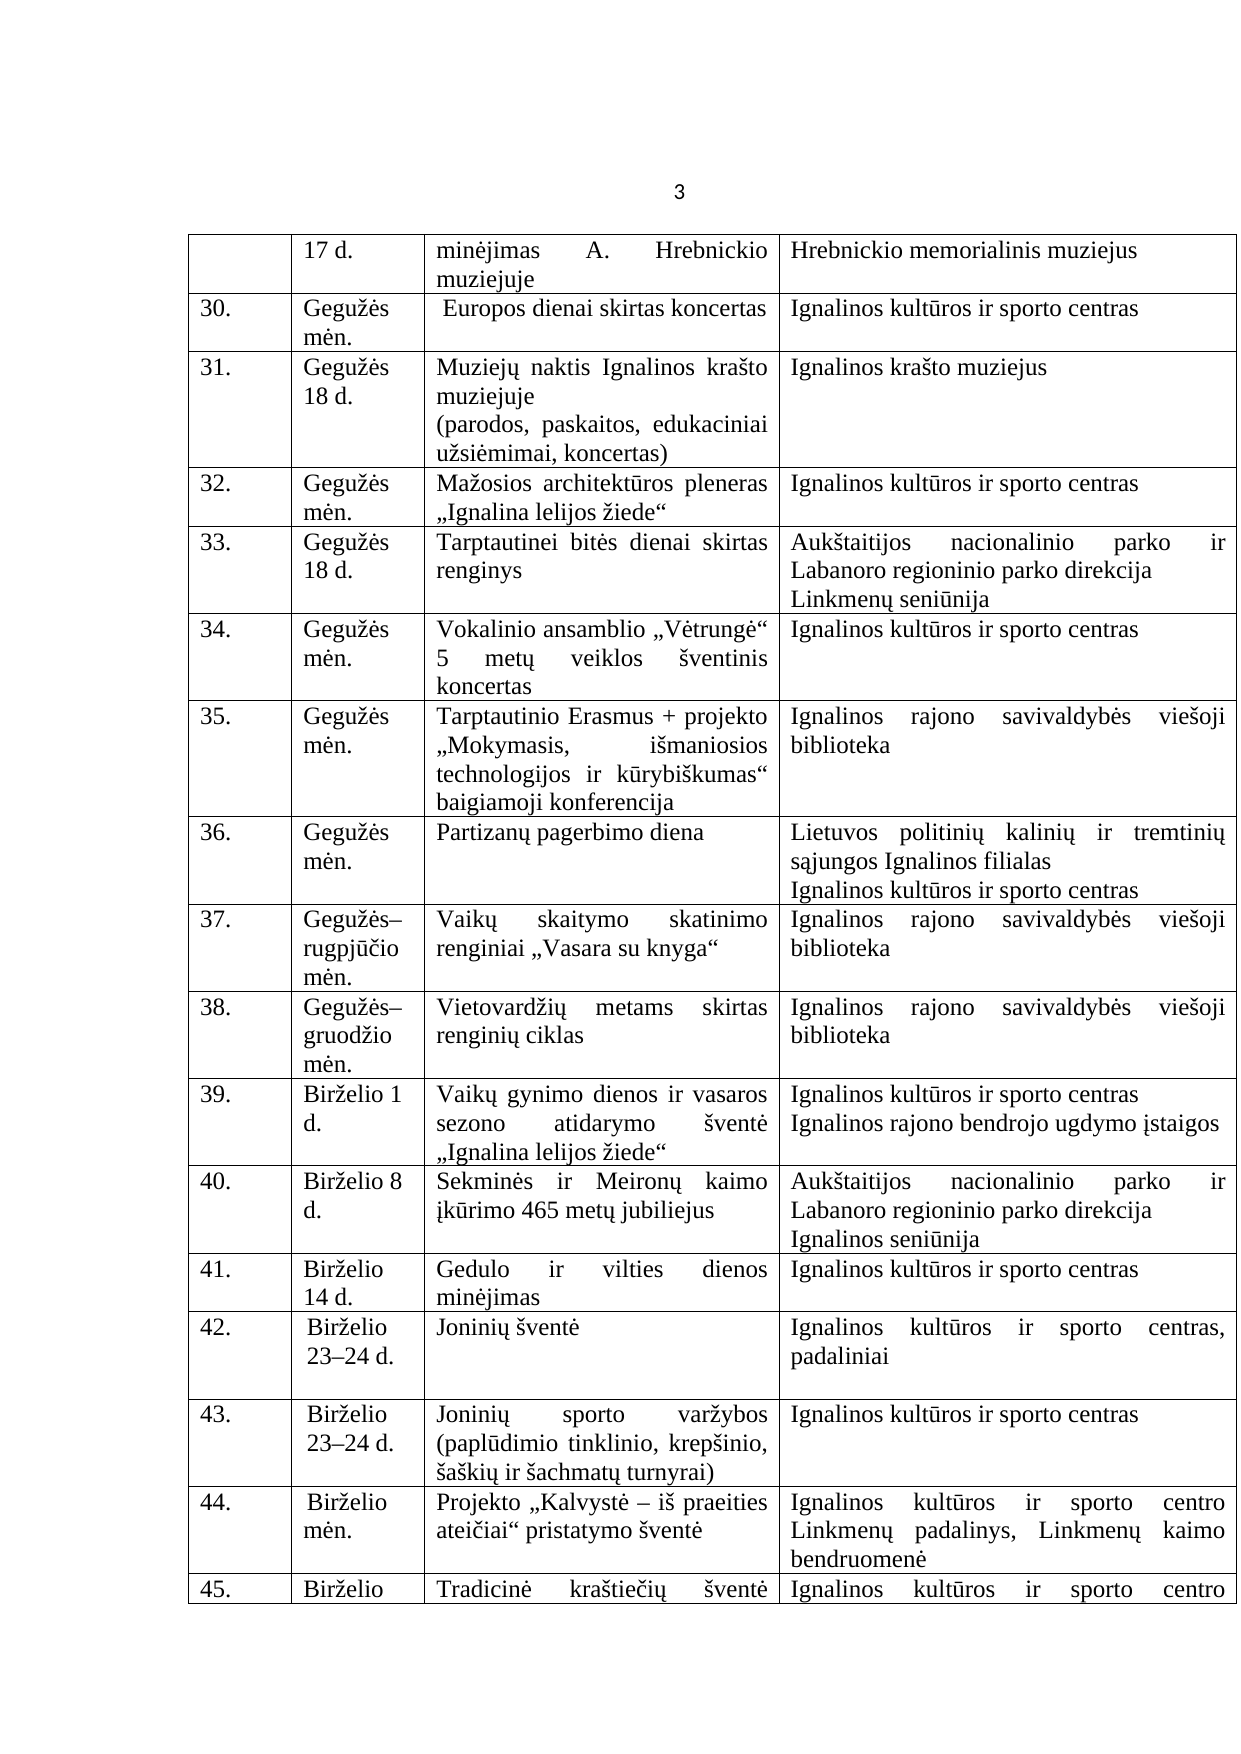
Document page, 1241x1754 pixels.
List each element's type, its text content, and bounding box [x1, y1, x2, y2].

table_cell Lietuvos politinių kalinių ir tremtinių sąjungos Ignalinos filialas Ignalinos kultūros ir sporto centras [780, 817, 1236, 903]
table_cell Ignalinos krašto muziejus [780, 352, 1236, 467]
table_cell Vaikų skaitymo skatinimo renginiai „Vasara su knyga“ [425, 905, 779, 991]
table_cell Ignalinos kultūros ir sporto centro [780, 1574, 1236, 1603]
table_cell Sekminės ir Meironų kaimo įkūrimo 465 metų jubiliejus [425, 1166, 779, 1253]
table_cell 41. [189, 1254, 291, 1311]
table_cell Birželio 23–24 d. [292, 1400, 424, 1486]
table_cell Ignalinos kultūros ir sporto centras [780, 294, 1236, 351]
table_cell Birželio mėn. [292, 1487, 424, 1573]
table_cell Birželio 14 d. [292, 1254, 424, 1311]
table_cell 17 d. [292, 235, 424, 292]
table_cell 30. [189, 294, 291, 351]
table_cell Mažosios architektūros pleneras „Ignalina lelijos žiede“ [425, 468, 779, 526]
table_cell 38. [189, 992, 291, 1078]
table_cell Hrebnickio memorialinis muziejus [780, 235, 1236, 292]
table_cell Joninių šventė [425, 1312, 779, 1398]
table_cell Gegužės mėn. [292, 468, 424, 526]
table_cell 36. [189, 817, 291, 903]
table_cell Muziejų naktis Ignalinos krašto muziejuje (parodos, paskaitos, edukaciniai užsiėmimai, koncertas) [425, 352, 779, 467]
table_cell 34. [189, 614, 291, 700]
table_cell Birželio 1 d. [292, 1079, 424, 1165]
table_cell 33. [189, 527, 291, 613]
table_cell Ignalinos kultūros ir sporto centras [780, 614, 1236, 700]
table_cell Tradicinė kraštiečių šventė [425, 1574, 779, 1603]
table_cell Projekto „Kalvystė – iš praeities ateičiai“ pristatymo šventė [425, 1487, 779, 1573]
table_cell minėjimas A. Hrebnickio muziejuje [425, 235, 779, 292]
table_cell Gegužės 18 d. [292, 352, 424, 467]
table_cell [189, 235, 291, 292]
table_cell Gegužės mėn. [292, 294, 424, 351]
table_cell Europos dienai skirtas koncertas [425, 294, 779, 351]
table_cell Ignalinos kultūros ir sporto centras Ignalinos rajono bendrojo ugdymo įstaigos [780, 1079, 1236, 1165]
table_cell Gegužės 18 d. [292, 527, 424, 613]
table_cell 44. [189, 1487, 291, 1573]
table_cell Gegužės mėn. [292, 701, 424, 816]
table_cell Ignalinos rajono savivaldybės viešoji biblioteka [780, 701, 1236, 816]
table_cell 35. [189, 701, 291, 816]
table_cell 37. [189, 905, 291, 991]
table_cell 43. [189, 1400, 291, 1486]
table_cell Vokalinio ansamblio „Vėtrungė“ 5 metų veiklos šventinis koncertas [425, 614, 779, 700]
table_cell Ignalinos rajono savivaldybės viešoji biblioteka [780, 992, 1236, 1078]
table_cell Ignalinos kultūros ir sporto centras [780, 468, 1236, 526]
table_cell 32. [189, 468, 291, 526]
table_cell Gegužės mėn. [292, 817, 424, 903]
table_cell 45. [189, 1574, 291, 1603]
table_cell Gegužės mėn. [292, 614, 424, 700]
table_cell Joninių sporto varžybos (paplūdimio tinklinio, krepšinio, šaškių ir šachmatų turnyrai) [425, 1400, 779, 1486]
table_cell Birželio [292, 1574, 424, 1603]
table_cell Gegužės– gruodžio mėn. [292, 992, 424, 1078]
table_cell Birželio 23–24 d. [292, 1312, 424, 1398]
table_cell Vietovardžių metams skirtas renginių ciklas [425, 992, 779, 1078]
table_cell Tarptautinio Erasmus + projekto „Mokymasis, išmaniosios technologijos ir kūrybiškumas“ baigiamoji konferencija [425, 701, 779, 816]
table_cell Partizanų pagerbimo diena [425, 817, 779, 903]
table_cell Ignalinos kultūros ir sporto centras [780, 1400, 1236, 1486]
table_cell Gegužės– rugpjūčio mėn. [292, 905, 424, 991]
table_cell Birželio 8 d. [292, 1166, 424, 1253]
table_cell Vaikų gynimo dienos ir vasaros sezono atidarymo šventė „Ignalina lelijos žiede“ [425, 1079, 779, 1165]
table_cell Aukštaitijos nacionalinio parko ir Labanoro regioninio parko direkcija Linkmenų seniūnija [780, 527, 1236, 613]
table_cell Ignalinos kultūros ir sporto centras, padaliniai [780, 1312, 1236, 1398]
table_cell Aukštaitijos nacionalinio parko ir Labanoro regioninio parko direkcija Ignalinos seniūnija [780, 1166, 1236, 1253]
table_cell Ignalinos kultūros ir sporto centro Linkmenų padalinys, Linkmenų kaimo bendruomenė [780, 1487, 1236, 1573]
table_cell 39. [189, 1079, 291, 1165]
table_cell 42. [189, 1312, 291, 1398]
table_cell Gedulo ir vilties dienos minėjimas [425, 1254, 779, 1311]
table_cell 40. [189, 1166, 291, 1253]
table_cell Ignalinos rajono savivaldybės viešoji biblioteka [780, 905, 1236, 991]
table_cell Tarptautinei bitės dienai skirtas renginys [425, 527, 779, 613]
table_cell Ignalinos kultūros ir sporto centras [780, 1254, 1236, 1311]
table_cell 31. [189, 352, 291, 467]
